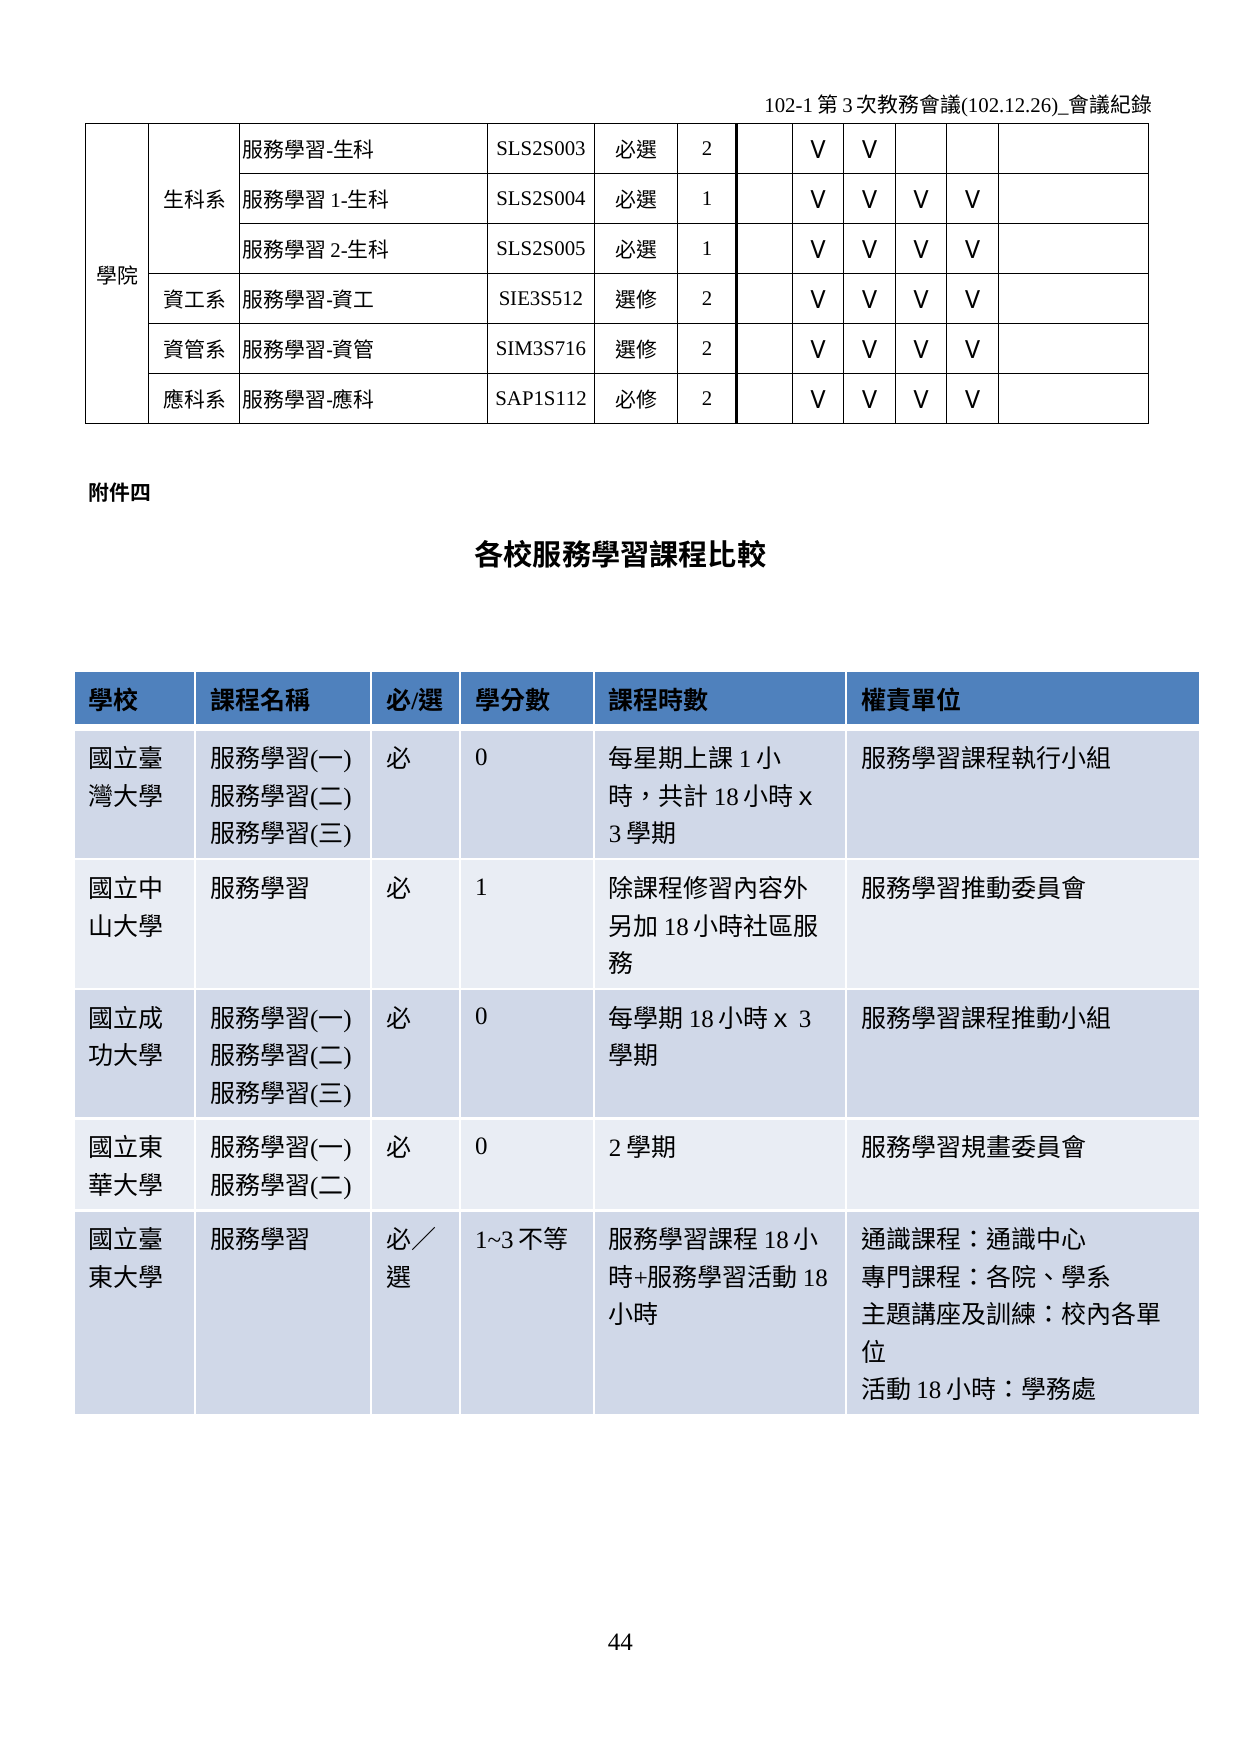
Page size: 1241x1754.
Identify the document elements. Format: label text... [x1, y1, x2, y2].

table_cell 服務學習課程18小時+服務學習活動18小時 [595, 1212, 845, 1414]
table_cell V [844, 274, 895, 323]
table_cell [738, 174, 792, 223]
table_cell SIE3S512 [488, 274, 594, 323]
table_cell [999, 374, 1148, 423]
table_cell V [844, 124, 895, 173]
table_cell [738, 324, 792, 373]
table_cell 服務學習課程執行小組 [847, 731, 1199, 858]
table_cell V [793, 124, 843, 173]
table_cell 服務學習課程推動小組 [847, 990, 1199, 1117]
table_cell V [896, 374, 946, 423]
table_cell [738, 274, 792, 323]
table_cell [947, 124, 998, 173]
table_cell 每學期18小時ｘ3學期 [595, 990, 845, 1117]
table_header 學分數 [461, 672, 593, 724]
table_cell V [844, 324, 895, 373]
table_cell 服務學習(一)服務學習(二)服務學習(三) [196, 990, 370, 1117]
table_cell 2 [678, 324, 735, 373]
table_cell [738, 224, 792, 273]
table_cell V [947, 174, 998, 223]
table_cell 必 [372, 731, 459, 858]
table_cell 服務學習規畫委員會 [847, 1120, 1199, 1209]
table_cell [896, 124, 946, 173]
table_cell 每星期上課1小時，共計18小時ｘ3學期 [595, 731, 845, 858]
table_cell V [896, 174, 946, 223]
table_cell 學院 [86, 124, 148, 423]
table_cell 必／選 [372, 1212, 459, 1414]
table_cell 1~3不等 [461, 1212, 593, 1414]
table_cell [999, 224, 1148, 273]
table_cell 2 [678, 274, 735, 323]
table_cell SIM3S716 [488, 324, 594, 373]
table_cell V [793, 324, 843, 373]
table_cell 服務學習-資工 [240, 274, 487, 323]
table_cell 1 [461, 860, 593, 988]
table_cell V [947, 274, 998, 323]
table_cell 服務學習(一)服務學習(二)服務學習(三) [196, 731, 370, 858]
table_cell 1 [678, 224, 735, 273]
table_cell 國立臺東大學 [75, 1212, 194, 1414]
table_cell 2 [678, 374, 735, 423]
table_cell V [844, 224, 895, 273]
table_cell 1 [678, 174, 735, 223]
table_cell [738, 124, 792, 173]
table_cell 應科系 [149, 374, 239, 423]
table_cell V [947, 374, 998, 423]
table_cell SAP1S112 [488, 374, 594, 423]
table_cell 服務學習2-生科 [240, 224, 487, 273]
table_header 課程時數 [595, 672, 845, 724]
table_cell 0 [461, 1120, 593, 1209]
table_cell 服務學習 [196, 1212, 370, 1414]
text 各校服務學習課程比較 [89, 515, 1152, 590]
table_header 權責單位 [847, 672, 1199, 724]
table_cell 通識課程：通識中心 專門課程：各院、學系 主題講座及訓練：校內各單位 活動18小時：學務處 [847, 1212, 1199, 1414]
table_cell V [947, 224, 998, 273]
table_cell 國立成功大學 [75, 990, 194, 1117]
table_header 課程名稱 [196, 672, 370, 724]
table_cell 必選 [595, 124, 677, 173]
table_cell 服務學習 [196, 860, 370, 988]
table_cell V [793, 274, 843, 323]
table_cell 除課程修習內容外另加18小時社區服務 [595, 860, 845, 988]
table_cell [999, 174, 1148, 223]
table_cell 服務學習-資管 [240, 324, 487, 373]
table_cell 資工系 [149, 274, 239, 323]
table_cell V [793, 224, 843, 273]
table_cell 必選 [595, 224, 677, 273]
table_cell 服務學習推動委員會 [847, 860, 1199, 988]
table_cell 必 [372, 1120, 459, 1209]
table_cell [738, 374, 792, 423]
table_cell 2學期 [595, 1120, 845, 1209]
table_cell [999, 124, 1148, 173]
table_cell V [793, 174, 843, 223]
table_header 學校 [75, 672, 194, 724]
text 附件四 [89, 472, 1152, 509]
table_cell 服務學習1-生科 [240, 174, 487, 223]
table_cell 必 [372, 990, 459, 1117]
table_cell 2 [678, 124, 735, 173]
table_cell V [844, 174, 895, 223]
table_cell 生科系 [149, 124, 239, 273]
table_cell SLS2S003 [488, 124, 594, 173]
table_cell 0 [461, 990, 593, 1117]
table_cell 資管系 [149, 324, 239, 373]
table_cell V [896, 224, 946, 273]
table_cell SLS2S005 [488, 224, 594, 273]
table_cell 國立中山大學 [75, 860, 194, 988]
table_cell 國立東華大學 [75, 1120, 194, 1209]
table_cell [999, 274, 1148, 323]
table_cell 服務學習-應科 [240, 374, 487, 423]
table_cell 服務學習(一)服務學習(二) [196, 1120, 370, 1209]
table_cell V [896, 274, 946, 323]
table_cell [999, 324, 1148, 373]
table_cell 選修 [595, 274, 677, 323]
table_cell SLS2S004 [488, 174, 594, 223]
table_cell 必選 [595, 174, 677, 223]
table_cell V [844, 374, 895, 423]
table_cell V [896, 324, 946, 373]
table_cell 必 [372, 860, 459, 988]
table_cell 國立臺灣大學 [75, 731, 194, 858]
table_cell 0 [461, 731, 593, 858]
table_cell V [793, 374, 843, 423]
table_cell 服務學習-生科 [240, 124, 487, 173]
table_cell 選修 [595, 324, 677, 373]
table_cell V [947, 324, 998, 373]
table_header 必/選 [372, 672, 459, 724]
table_cell 必修 [595, 374, 677, 423]
